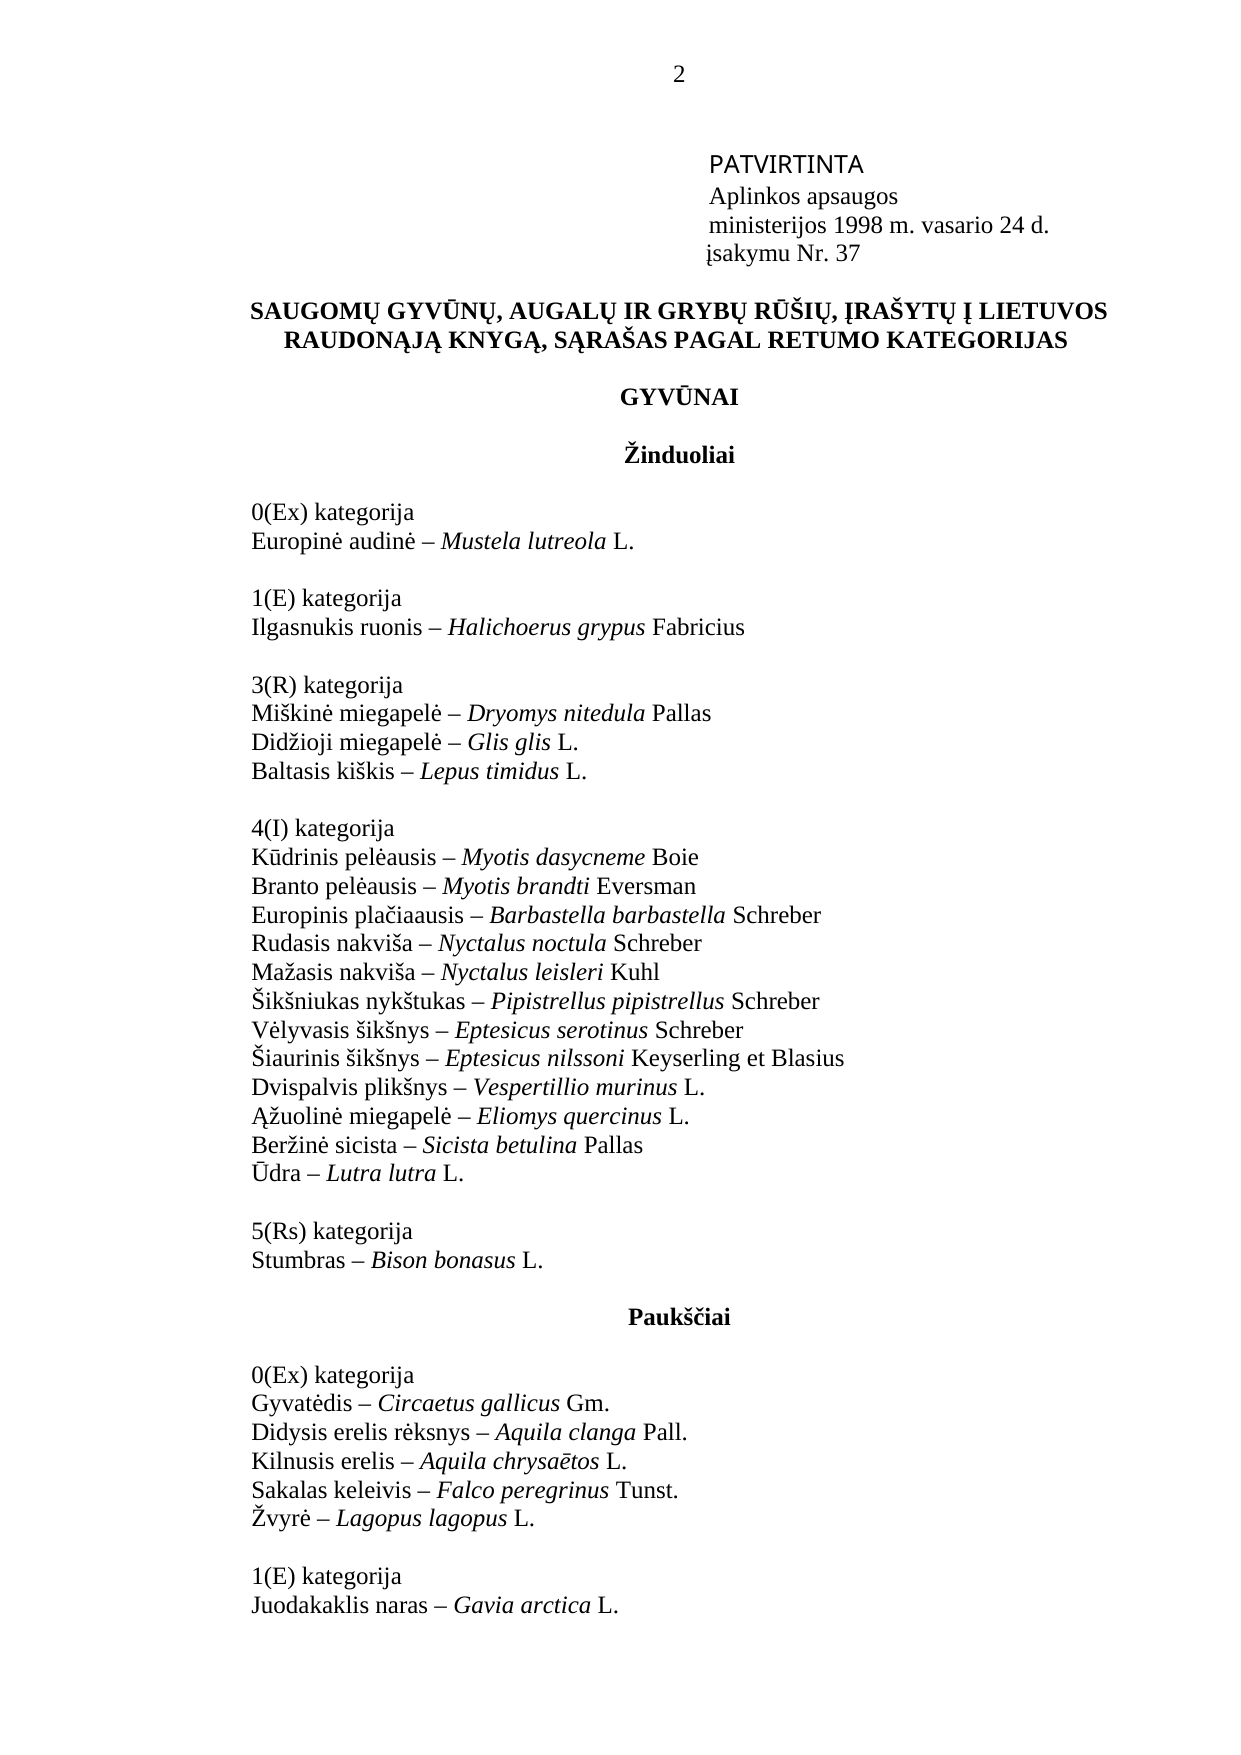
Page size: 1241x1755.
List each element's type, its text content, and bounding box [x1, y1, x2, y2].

text Aplinkos apsaugos [177, 181, 1181, 210]
text ministerijos 1998 m. vasario 24 d. [177, 210, 1181, 238]
text Didysis erelis rėksnys – Aquila clanga Pall. [177, 1417, 1181, 1446]
text Žvyrė – Lagopus lagopus L. [177, 1503, 1181, 1532]
text Ilgasnukis ruonis – Halichoerus grypus Fabricius [177, 612, 1181, 641]
text 0(Ex) kategorija [177, 1360, 1181, 1388]
text Kūdrinis pelėausis – Myotis dasycneme Boie [177, 842, 1181, 871]
text Rudasis nakviša – Nyctalus noctula Schreber [177, 928, 1181, 957]
text Vėlyvasis šikšnys – Eptesicus serotinus Schreber [177, 1015, 1181, 1043]
text 1(E) kategorija [177, 583, 1181, 612]
text Juodakaklis naras – Gavia arctica L. [177, 1590, 1181, 1618]
text Sakalas keleivis – Falco peregrinus Tunst. [177, 1475, 1181, 1503]
text Baltasis kiškis – Lepus timidus L. [177, 756, 1181, 785]
text Šikšniukas nykštukas – Pipistrellus pipistrellus Schreber [177, 986, 1181, 1015]
text Branto pelėausis – Myotis brandti Eversman [177, 871, 1181, 900]
text Dvispalvis plikšnys – Vespertillio murinus L. [177, 1072, 1181, 1101]
text įsakymu Nr. 37 [177, 238, 1181, 267]
text Europinė audinė – Mustela lutreola L. [177, 526, 1181, 555]
text Patvirtinta [177, 147, 1181, 181]
text Stumbras – Bison bonasus L. [177, 1245, 1181, 1273]
text Gyvatėdis – Circaetus gallicus Gm. [177, 1388, 1181, 1417]
text Miškinė miegapelė – Dryomys nitedula Pallas [177, 698, 1181, 727]
text Saugomų gyvūnų, augalų ir grybų rūšių, įrašytų į Lietuvos raudonąją knygą, sąrašas pagal retumo kategorijas [177, 296, 1181, 353]
text 0(Ex) kategorija [177, 497, 1181, 526]
text 1(E) kategorija [177, 1561, 1181, 1590]
text Europinis plačiaausis – Barbastella barbastella Schreber [177, 900, 1181, 928]
text Beržinė sicista – Sicista betulina Pallas [177, 1130, 1181, 1158]
text Ūdra – Lutra lutra L. [177, 1158, 1181, 1187]
text 3(R) kategorija [177, 670, 1181, 698]
text Ąžuolinė miegapelė – Eliomys quercinus L. [177, 1101, 1181, 1130]
text Žinduoliai [177, 440, 1181, 468]
text Kilnusis erelis – Aquila chrysaētos L. [177, 1446, 1181, 1475]
text Mažasis nakviša – Nyctalus leisleri Kuhl [177, 957, 1181, 986]
text Didžioji miegapelė – Glis glis L. [177, 727, 1181, 756]
text 4(I) kategorija [177, 813, 1181, 842]
text Šiaurinis šikšnys – Eptesicus nilssoni Keyserling et Blasius [177, 1043, 1181, 1072]
text Paukščiai [177, 1302, 1181, 1331]
text Gyvūnai [177, 382, 1181, 411]
text 5(Rs) kategorija [177, 1216, 1181, 1245]
